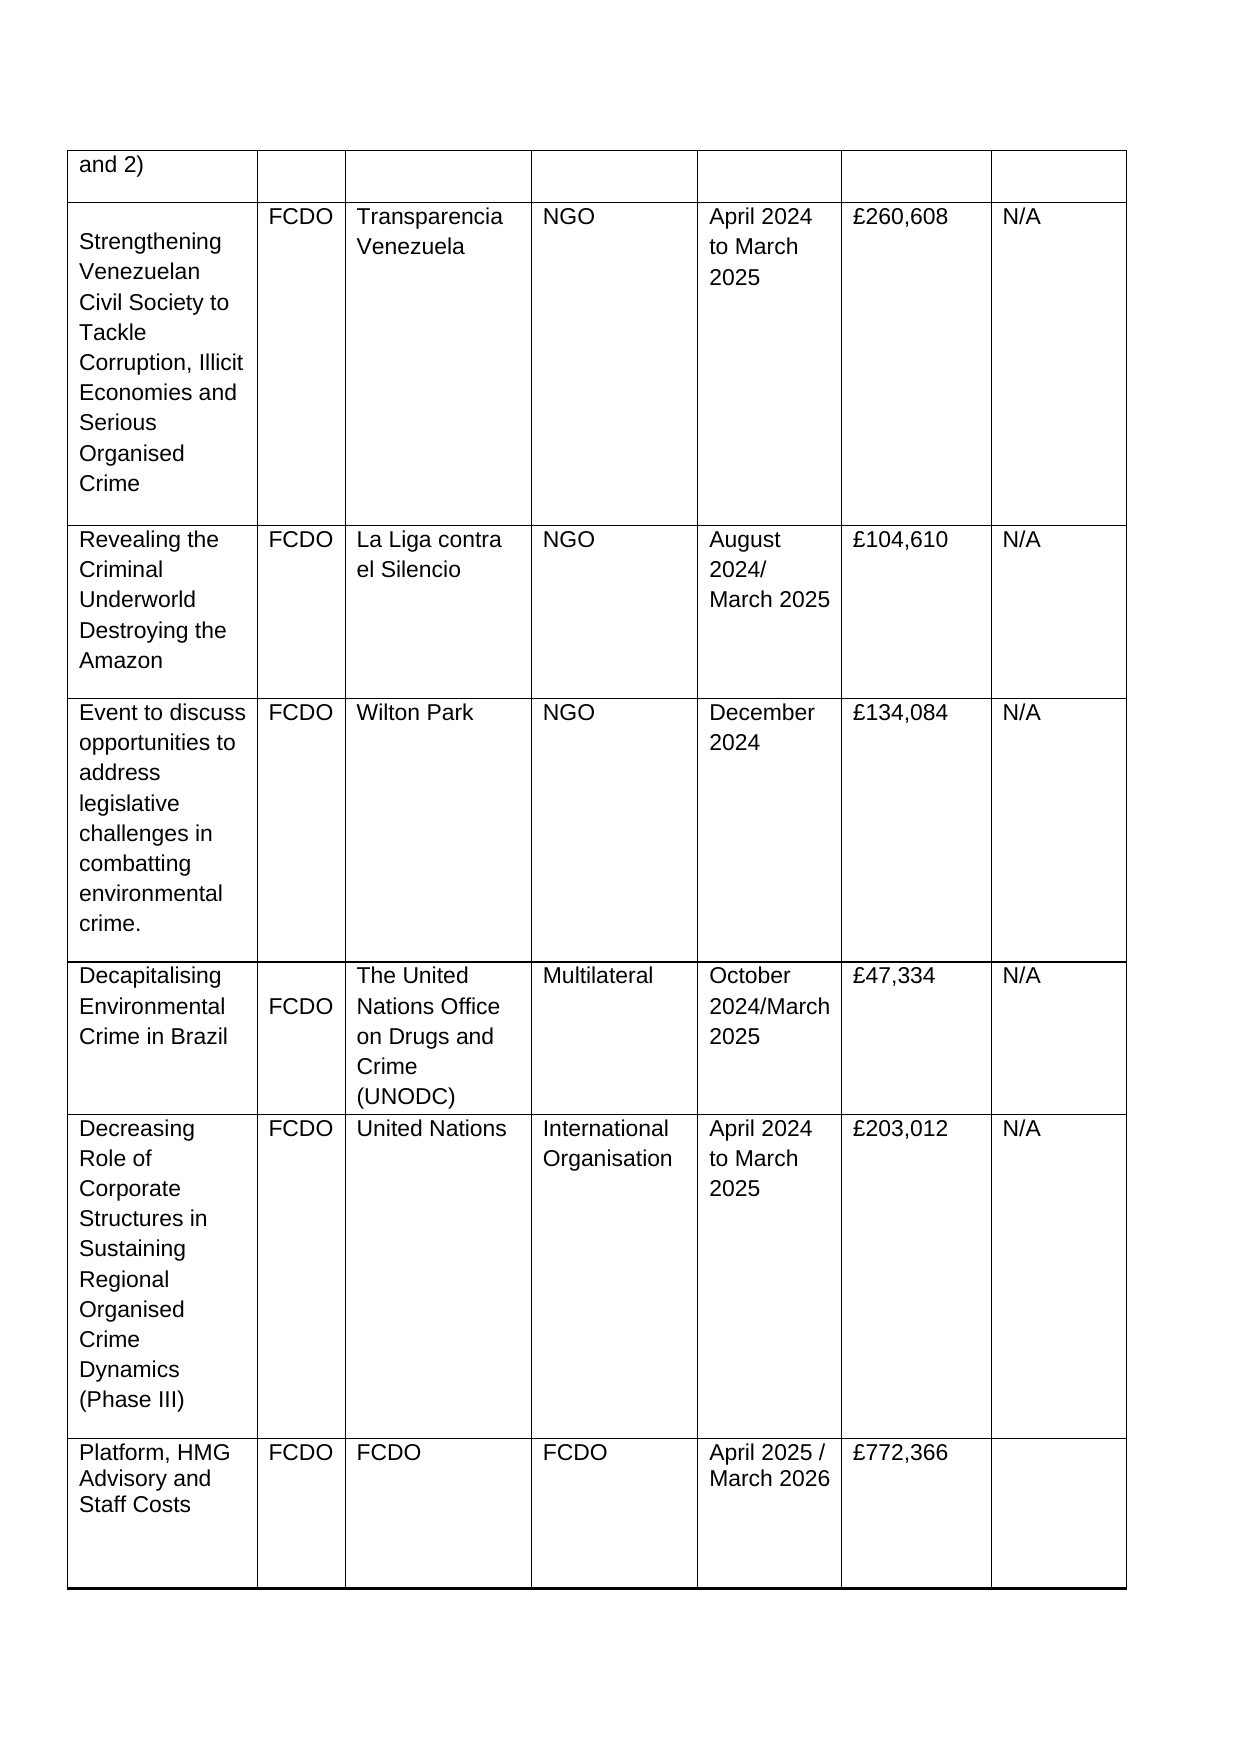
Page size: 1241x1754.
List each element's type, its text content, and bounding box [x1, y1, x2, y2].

table_cell FCDO [258, 699, 345, 961]
table_cell Decreasing Role of Corporate Structures in Sustaining Regional Organised Crime Dynamics (Phase III) [68, 1115, 257, 1437]
table_cell Decapitalising Environmental Crime in Brazil [68, 963, 257, 1113]
table_cell August 2024/ March 2025 [698, 526, 841, 698]
table_cell N/A [992, 1115, 1126, 1437]
table_cell N/A [992, 963, 1126, 1113]
table_cell FCDO [532, 1439, 697, 1587]
table_cell £203,012 [842, 1115, 991, 1437]
table_cell [532, 151, 697, 202]
table_cell October 2024/March 2025 [698, 963, 841, 1113]
table_cell N/A [992, 699, 1126, 961]
table_cell FCDO [258, 203, 345, 525]
table_cell FCDO [258, 963, 345, 1113]
table_cell Event to discuss opportunities to address legislative challenges in combatting environmental crime. [68, 699, 257, 961]
table_cell FCDO [258, 1439, 345, 1587]
table_cell £772,366 [842, 1439, 991, 1587]
table_cell Transparencia Venezuela [346, 203, 531, 525]
table_cell Strengthening Venezuelan Civil Society to Tackle Corruption, Illicit Economies and Serious Organised Crime [68, 203, 257, 525]
table_cell [992, 1439, 1126, 1587]
table_cell FCDO [346, 1439, 531, 1587]
table_cell [346, 151, 531, 202]
table_cell and 2) [68, 151, 257, 202]
table_cell £134,084 [842, 699, 991, 961]
table_cell [258, 151, 345, 202]
table_cell The United Nations Office on Drugs and Crime (UNODC) [346, 963, 531, 1113]
table_cell NGO [532, 203, 697, 525]
table_cell [842, 151, 991, 202]
table_cell NGO [532, 699, 697, 961]
table_cell Multilateral [532, 963, 697, 1113]
table_cell NGO [532, 526, 697, 698]
table_cell Platform, HMG Advisory and Staff Costs [68, 1439, 257, 1587]
table_cell FCDO [258, 1115, 345, 1437]
table_cell £47,334 [842, 963, 991, 1113]
table_cell United Nations [346, 1115, 531, 1437]
table_cell April 2024 to March 2025 [698, 1115, 841, 1437]
table_cell FCDO [258, 526, 345, 698]
table_cell N/A [992, 526, 1126, 698]
table_cell April 2025 / March 2026 [698, 1439, 841, 1587]
table_cell La Liga contra el Silencio [346, 526, 531, 698]
table_cell £260,608 [842, 203, 991, 525]
table_cell December 2024 [698, 699, 841, 961]
table_cell Revealing the Criminal Underworld Destroying the Amazon [68, 526, 257, 698]
table_cell [698, 151, 841, 202]
table_cell April 2024 to March 2025 [698, 203, 841, 525]
table_cell [992, 151, 1126, 202]
table_cell £104,610 [842, 526, 991, 698]
table_cell Wilton Park [346, 699, 531, 961]
table_cell N/A [992, 203, 1126, 525]
table_cell International Organisation [532, 1115, 697, 1437]
